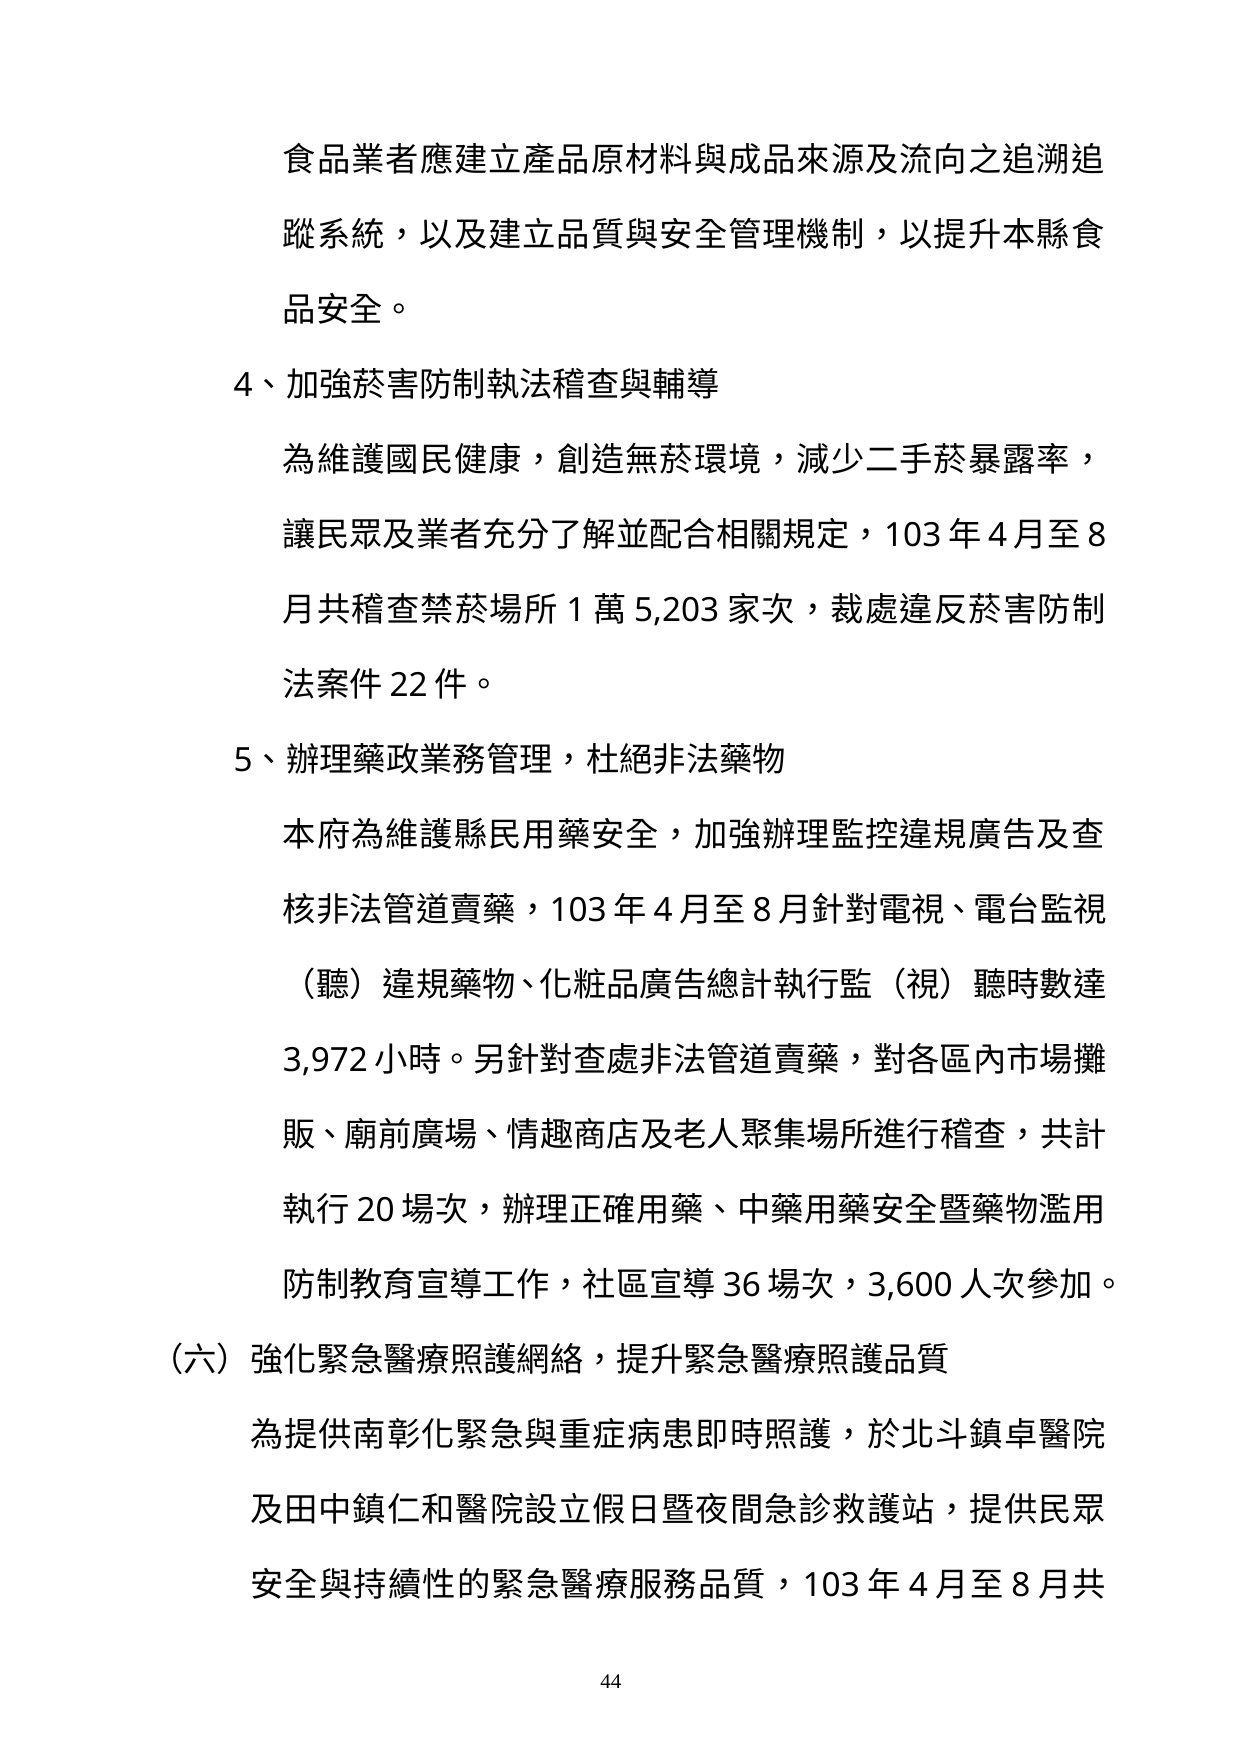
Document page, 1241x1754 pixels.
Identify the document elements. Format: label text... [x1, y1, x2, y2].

text 食品業者應建立產品原材料與成品來源及流向之追溯追蹤系統，以及建立品質與安全管理機制，以提升本縣食品安全。 [283, 120, 1106, 345]
text 為提供南彰化緊急與重症病患即時照護，於北斗鎮卓醫院及田中鎮仁和醫院設立假日暨夜間急診救護站，提供民眾安全與持續性的緊急醫療服務品質，103年4月至8月共 [250, 1395, 1106, 1620]
text 4、加強菸害防制執法稽查與輔導 [150, 345, 1106, 420]
text 為維護國民健康，創造無菸環境，減少二手菸暴露率，讓民眾及業者充分了解並配合相關規定，103年4月至8月共稽查禁菸場所1萬5,203家次，裁處違反菸害防制法案件22件。 [283, 420, 1106, 720]
text （六）強化緊急醫療照護網絡，提升緊急醫療照護品質 [150, 1320, 1106, 1395]
text 本府為維護縣民用藥安全，加強辦理監控違規廣告及查核非法管道賣藥，103年4月至8月針對電視、電台監視（聽）違規藥物、化粧品廣告總計執行監（視）聽時數達3,972小時。另針對查處非法管道賣藥，對各區內市場攤販、廟前廣場、情趣商店及老人聚集場所進行稽查，共計執行20場次，辦理正確用藥、中藥用藥安全暨藥物濫用防制教育宣導工作，社區宣導36場次，3,600人次參加。 [283, 795, 1106, 1320]
text 5、辦理藥政業務管理，杜絕非法藥物 [150, 720, 1106, 795]
